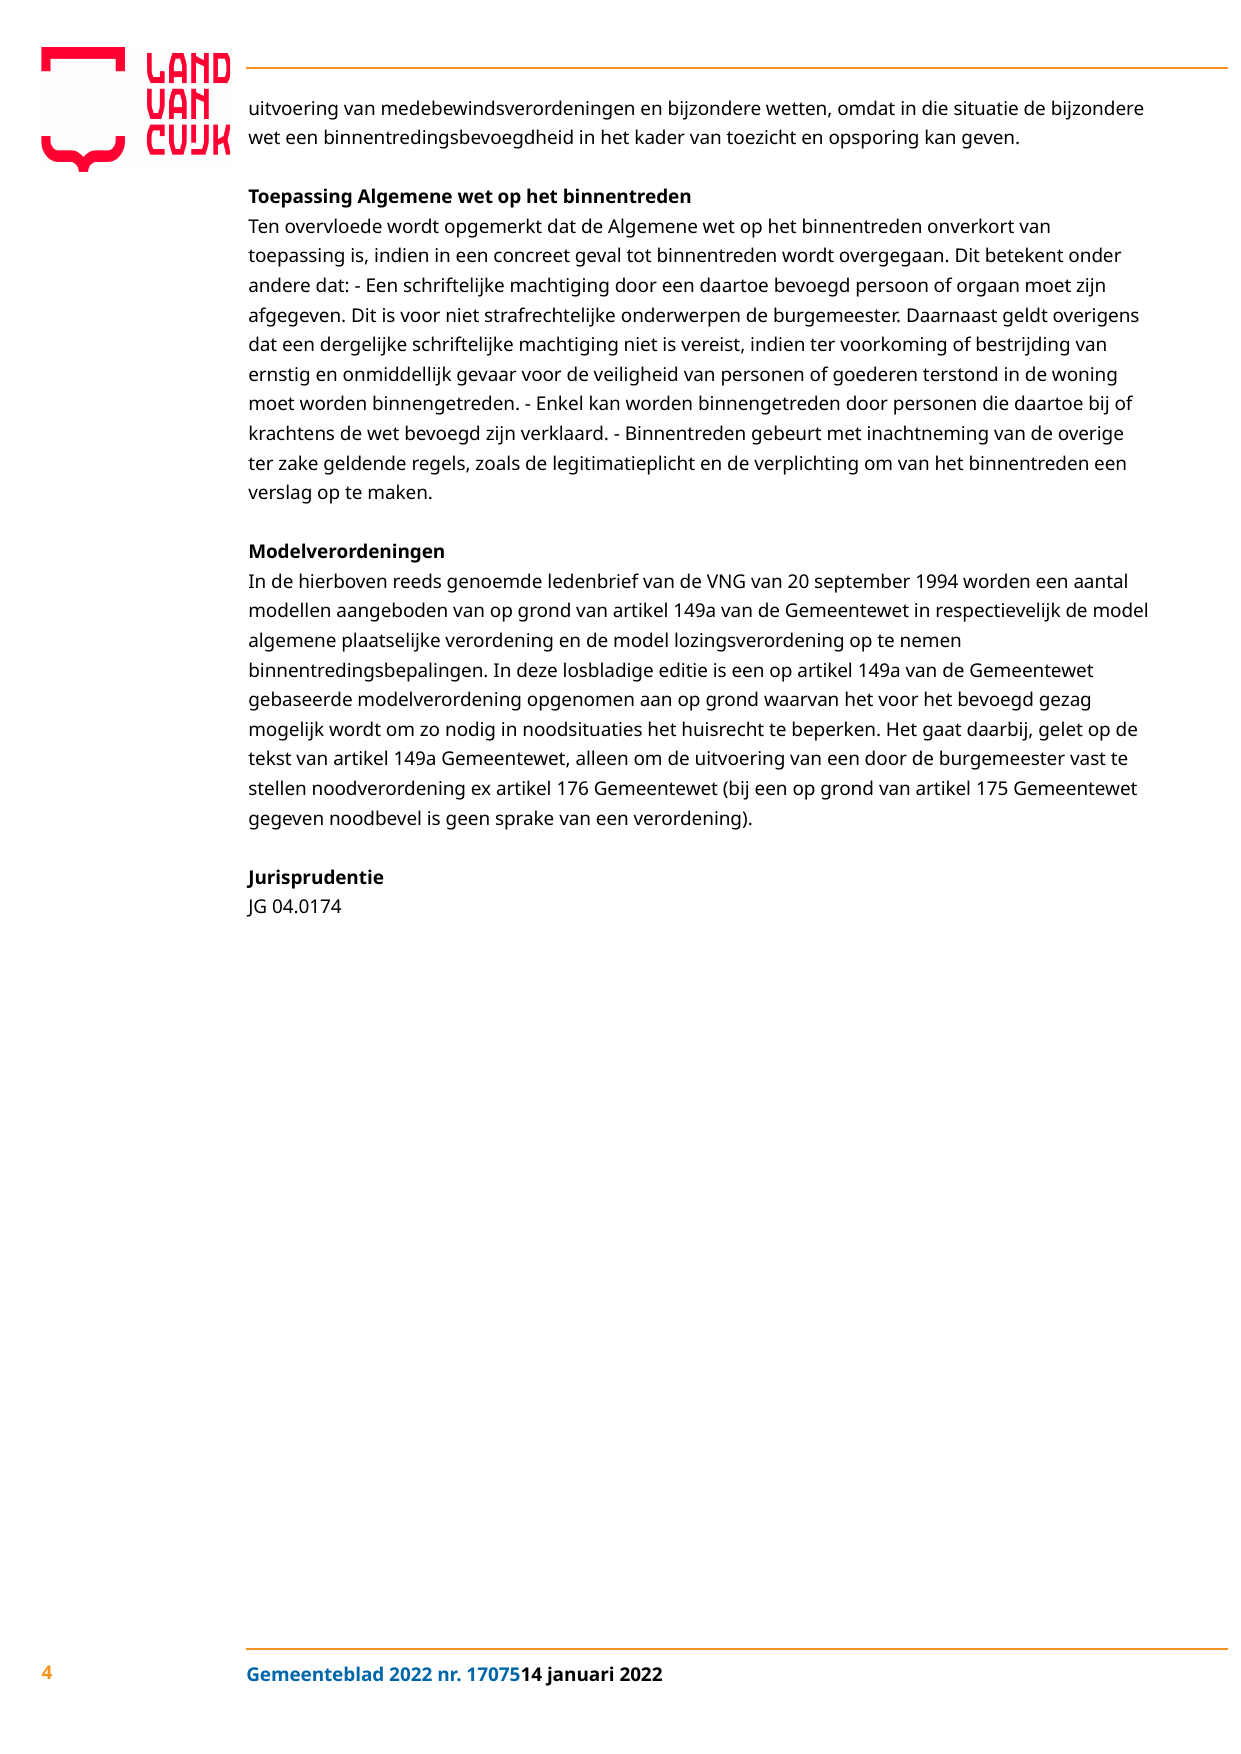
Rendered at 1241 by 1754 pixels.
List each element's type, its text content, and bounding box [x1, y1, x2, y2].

text Jurisprudentie [248, 864, 1152, 890]
text JG 04.0174 [248, 893, 1152, 919]
text In de hierboven reeds genoemde ledenbrief van de VNG van 20 september 1994 worden een aantal modellen aangeboden van op grond van artikel 149a van de Gemeentewet in respectievelijk de model algemene plaatselijke verordening en de model lozingsverordening op te nemen binnentredingsbepalingen. In deze losbladige editie is een op artikel 149a van de Gemeentewet gebaseerde modelverordening opgenomen aan op grond waarvan het voor het bevoegd gezag mogelijk wordt om zo nodig in noodsituaties het huisrecht te beperken. Het gaat daarbij, gelet op de tekst van artikel 149a Gemeentewet, alleen om de uitvoering van een door de burgemeester vast te stellen noodverordening ex artikel 176 Gemeentewet (bij een op grond van artikel 175 Gemeentewet gegeven noodbevel is geen sprake van een verordening). [248, 568, 1152, 831]
text Toepassing Algemene wet op het binnentreden [248, 183, 1152, 209]
text Ten overvloede wordt opgemerkt dat de Algemene wet op het binnentreden onverkort van toepassing is, indien in een concreet geval tot binnentreden wordt overgegaan. Dit betekent onder andere dat: - Een schriftelijke machtiging door een daartoe bevoegd persoon of orgaan moet zijn afgegeven. Dit is voor niet strafrechtelijke onderwerpen de burgemeester. Daarnaast geldt overigens dat een dergelijke schriftelijke machtiging niet is vereist, indien ter voorkoming of bestrijding van ernstig en onmiddellijk gevaar voor de veiligheid van personen of goederen terstond in de woning moet worden binnengetreden. - Enkel kan worden binnengetreden door personen die daartoe bij of krachtens de wet bevoegd zijn verklaard. - Binnentreden gebeurt met inachtneming van de overige ter zake geldende regels, zoals de legitimatieplicht en de verplichting om van het binnentreden een verslag op te maken. [248, 213, 1152, 505]
picture [41, 47, 231, 172]
text Modelverordeningen [248, 538, 1152, 564]
text uitvoering van medebewindsverordeningen en bijzondere wetten, omdat in die situatie de bijzondere wet een binnentredingsbevoegdheid in het kader van toezicht en opsporing kan geven. [248, 95, 1152, 150]
